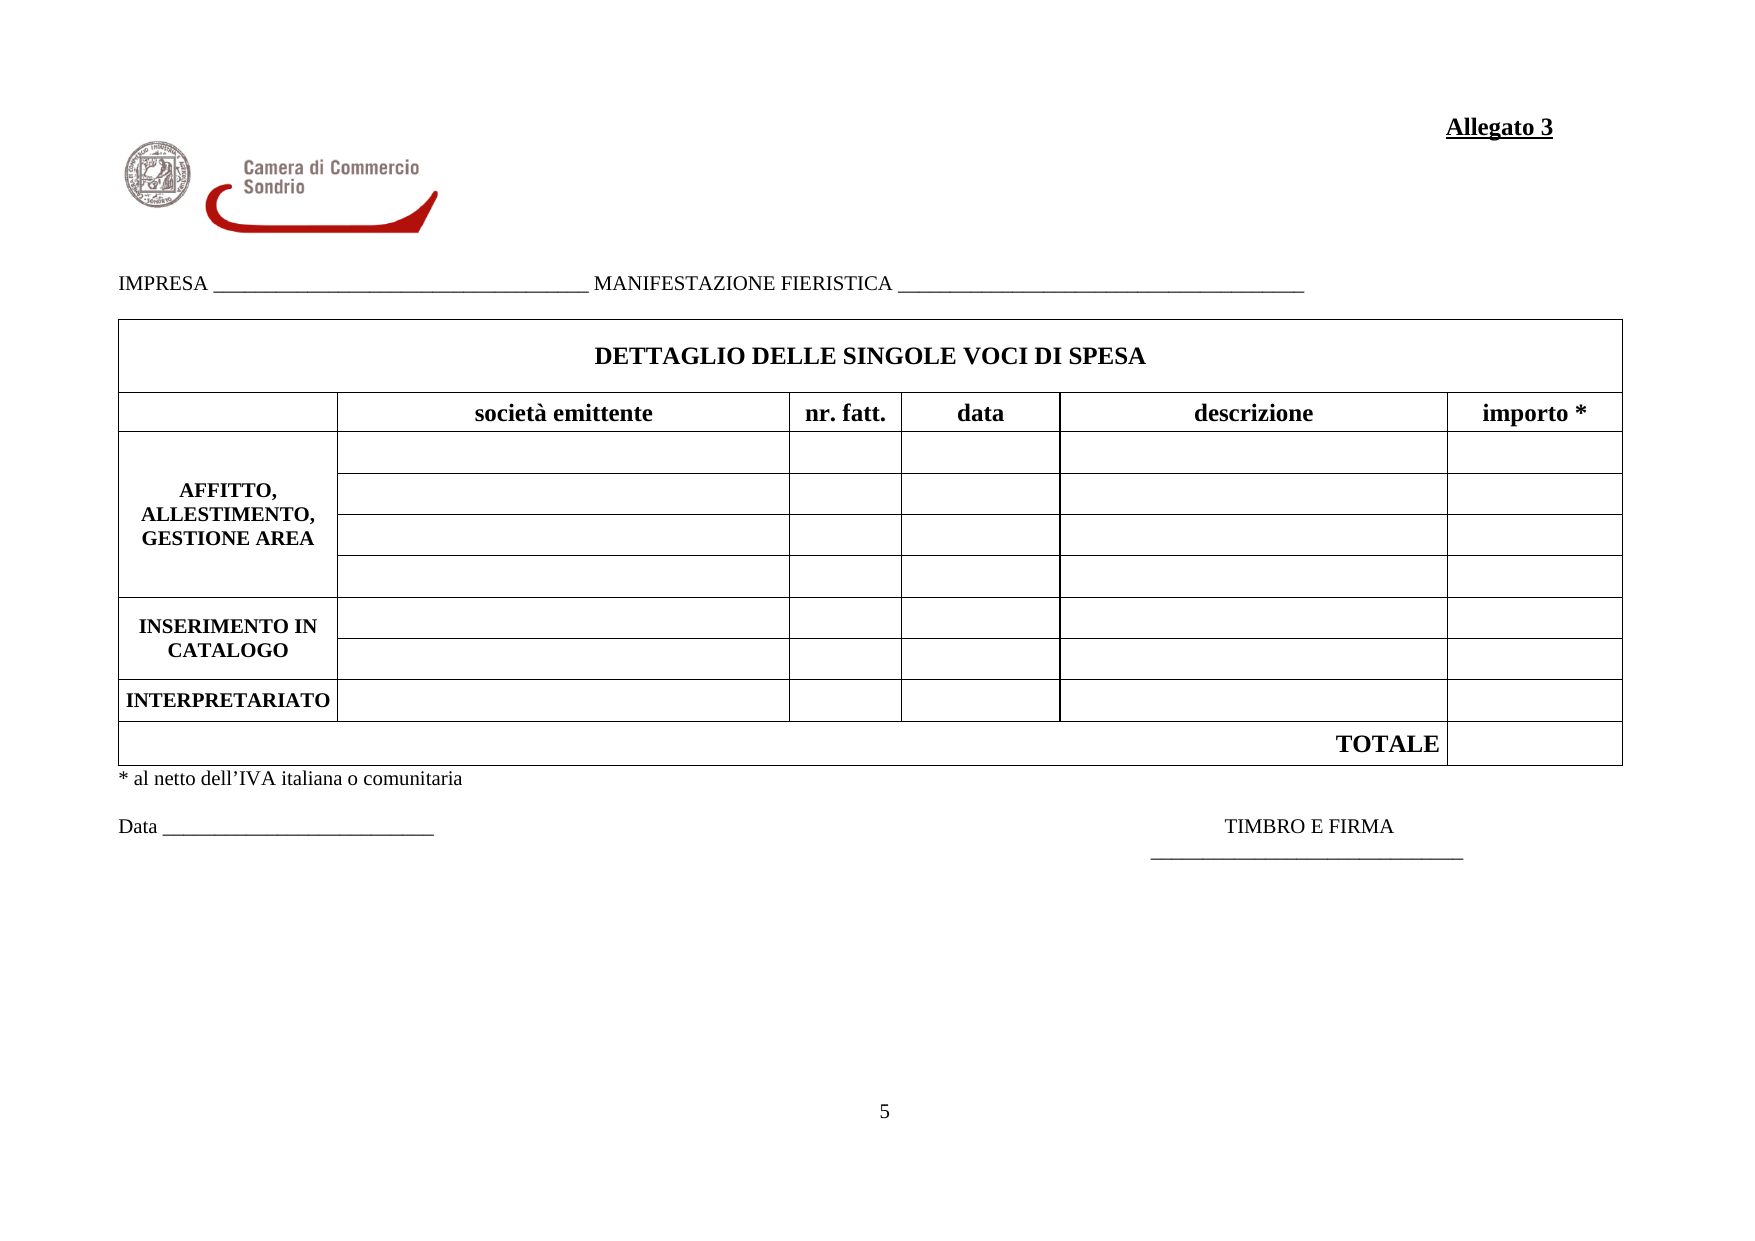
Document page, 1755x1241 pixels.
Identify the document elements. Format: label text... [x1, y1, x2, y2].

table_cell [1448, 432, 1622, 472]
table_cell [338, 474, 789, 514]
table_cell [1448, 556, 1622, 597]
table_cell [338, 515, 789, 555]
table_cell [338, 556, 789, 597]
table_cell [902, 556, 1059, 597]
table_cell [1448, 515, 1622, 555]
text * al netto dell’IVA italiana o comunitaria [118, 766, 1651, 790]
table_cell [902, 515, 1059, 555]
table_cell [902, 432, 1059, 472]
table_cell [790, 639, 901, 679]
table_cell [790, 680, 901, 721]
table_cell INTERPRETARIATO [119, 680, 337, 721]
table_cell [790, 474, 901, 514]
table_cell [902, 598, 1059, 638]
table_cell [790, 515, 901, 555]
table_cell [119, 393, 337, 431]
table_cell [1061, 639, 1447, 679]
table_cell [790, 556, 901, 597]
table_cell data [902, 393, 1059, 431]
text Allegato 3 [118, 112, 1651, 246]
table_cell [902, 639, 1059, 679]
table_cell [1448, 474, 1622, 514]
table_cell AFFITTO, ALLESTIMENTO, GESTIONE AREA [119, 432, 337, 597]
text IMPRESA ____________________________________ MANIFESTAZIONE FIERISTICA _______________________________________ [118, 270, 1651, 294]
table_cell importo * [1448, 393, 1622, 431]
table_cell [902, 474, 1059, 514]
table_cell [338, 639, 789, 679]
text ______________________________ [118, 838, 1651, 862]
table_cell [1448, 722, 1622, 765]
table_cell [338, 432, 789, 472]
table_cell [1061, 474, 1447, 514]
table_cell [790, 432, 901, 472]
table_cell [1061, 680, 1447, 721]
table_cell [1448, 598, 1622, 638]
table_cell [1448, 639, 1622, 679]
table_cell [790, 598, 901, 638]
table_cell INSERIMENTO IN CATALOGO [119, 598, 337, 679]
text Data __________________________ TIMBRO E FIRMA [118, 814, 1651, 838]
table_cell descrizione [1061, 393, 1447, 431]
table_cell [1061, 432, 1447, 472]
table_cell TOTALE [119, 722, 1447, 765]
table_cell [1061, 556, 1447, 597]
table_cell [1448, 680, 1622, 721]
table_cell [1061, 598, 1447, 638]
table_cell [338, 598, 789, 638]
table_cell [902, 680, 1059, 721]
table_header DETTAGLIO DELLE SINGOLE VOCI DI SPESA [119, 320, 1622, 392]
table_cell società emittente [338, 393, 789, 431]
table_cell [338, 680, 789, 721]
table_cell nr. fatt. [790, 393, 901, 431]
table_cell [1061, 515, 1447, 555]
